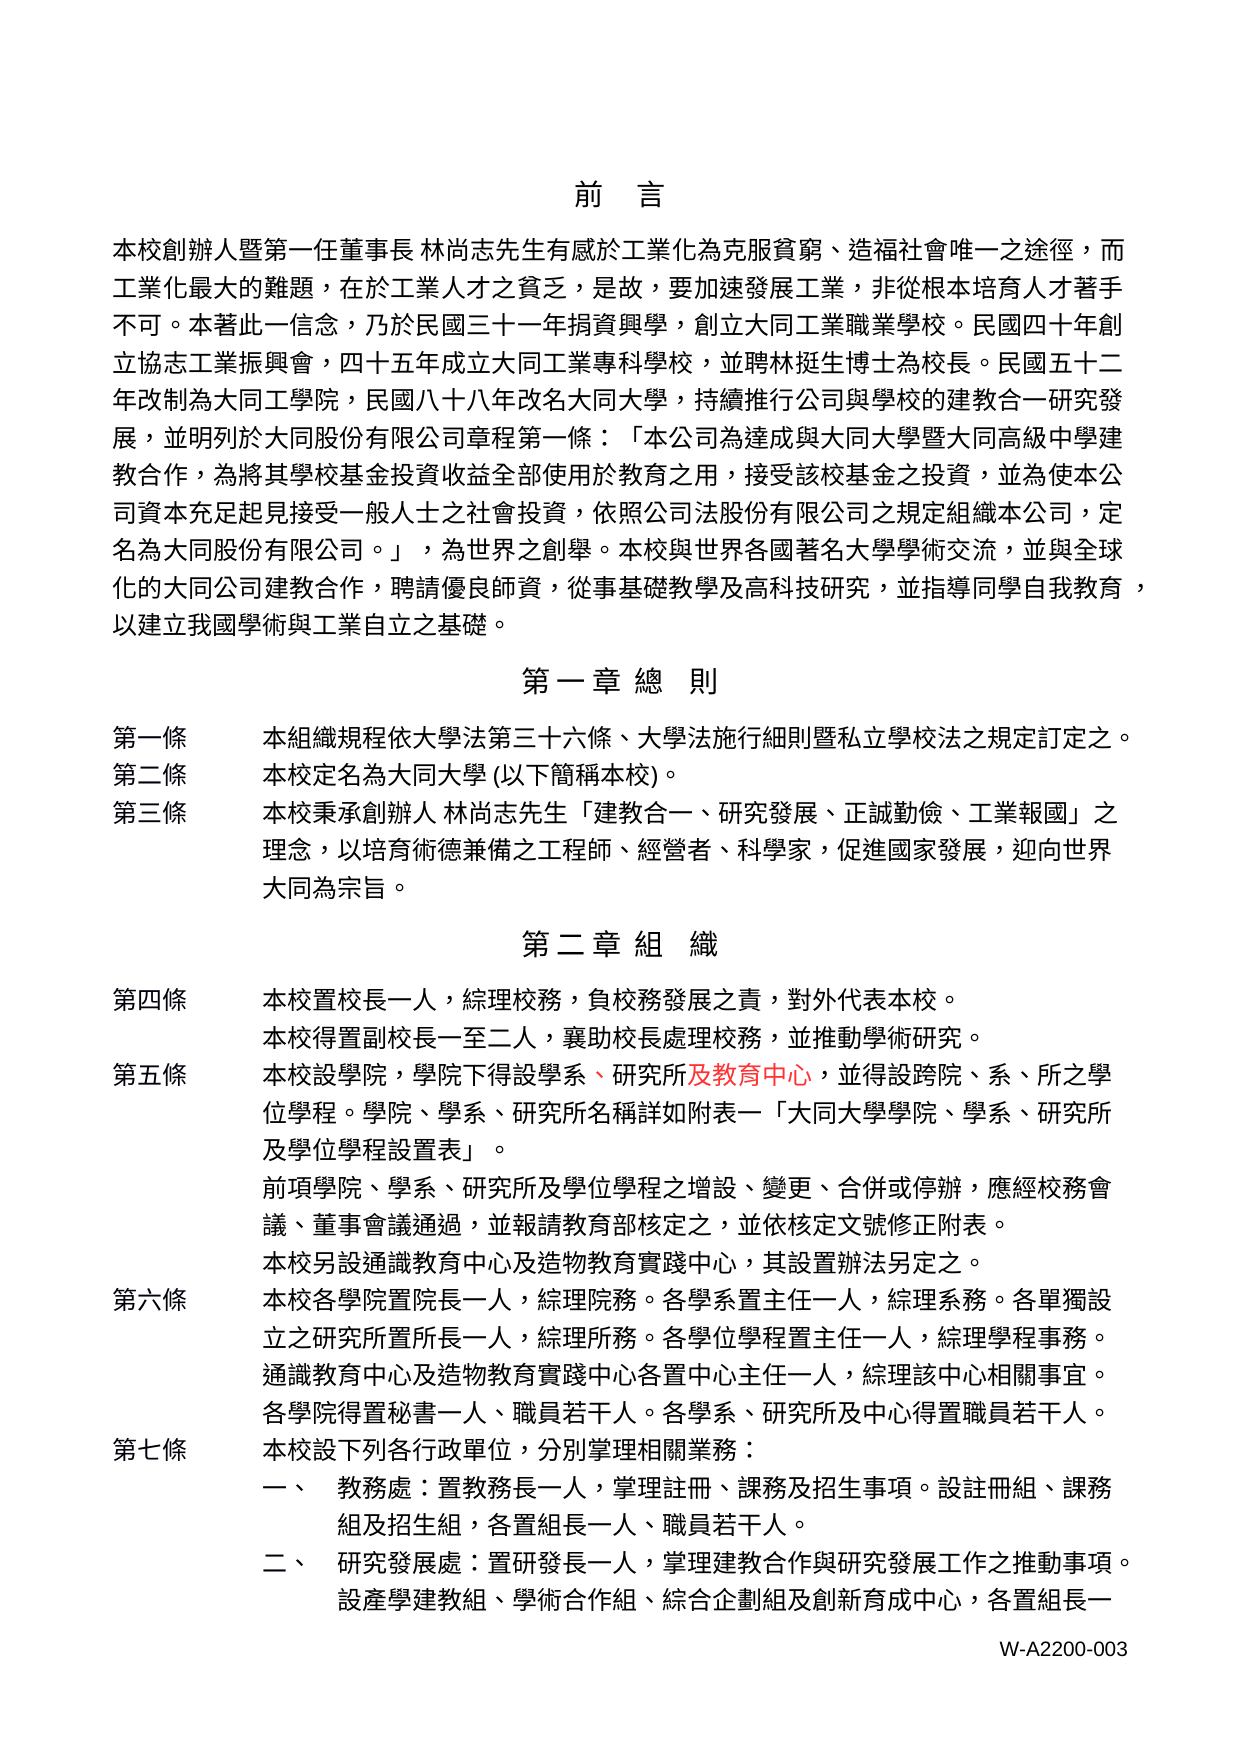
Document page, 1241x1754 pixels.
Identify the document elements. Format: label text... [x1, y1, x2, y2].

text 前 言 [112, 149, 1128, 224]
text 前項學院、學系、研究所及學位學程之增設、變更、合併或停辦，應經校務會議、董事會議通過，並報請教育部核定之，並依核定文號修正附表。 [262, 1161, 1128, 1236]
list 本校定名為大同大學 (以下簡稱本校)。 [112, 749, 1128, 786]
list 本校秉承創辦人 林尚志先生「建教合一、研究發展、正誠勤儉、工業報國」之理念，以培育術德兼備之工程師、經營者、科學家，促進國家發展，迎向世界大同為宗旨。 [112, 786, 1128, 899]
list 研究發展處：置研發長一人，掌理建教合作與研究發展工作之推動事項。設產學建教組、學術合作組、綜合企劃組及創新育成中心，各置組長一人、職員若干人。 [262, 1536, 1128, 1611]
list 教務處：置教務長一人，掌理註冊、課務及招生事項。設註冊組、課務組及招生組，各置組長一人、職員若干人。 [262, 1461, 1128, 1536]
list 本校設學院，學院下得設學系、研究所及教育中心，並得設跨院、系、所之學位學程。學院、學系、研究所名稱詳如附表一「大同大學學院、學系、研究所及學位學程設置表」。 [112, 1049, 1128, 1161]
list 本校設下列各行政單位，分別掌理相關業務： [112, 1424, 1128, 1461]
text 本校另設通識教育中心及造物教育實踐中心，其設置辦法另定之。 [262, 1236, 1128, 1274]
list 本校置校長一人，綜理校務，負校務發展之責，對外代表本校。 [112, 974, 1128, 1011]
subtitle 第 一 章 總 則 [112, 636, 1128, 711]
subtitle 第 二 章 組 織 [112, 899, 1128, 974]
text 本校得置副校長一至二人，襄助校長處理校務，並推動學術研究。 [262, 1011, 1128, 1049]
list 本組織規程依大學法第三十六條、大學法施行細則暨私立學校法之規定訂定之。 [112, 711, 1128, 749]
list 本校各學院置院長一人，綜理院務。各學系置主任一人，綜理系務。各單獨設立之研究所置所長一人，綜理所務。各學位學程置主任一人，綜理學程事務。通識教育中心及造物教育實踐中心各置中心主任一人，綜理該中心相關事宜。各學院得置秘書一人、職員若干人。各學系、研究所及中心得置職員若干人。 [112, 1274, 1128, 1424]
text 本校創辦人暨第一任董事長 林尚志先生有感於工業化為克服貧窮、造福社會唯一之途徑，而工業化最大的難題，在於工業人才之貧乏，是故，要加速發展工業，非從根本培育人才著手不可。本著此一信念，乃於民國三十一年捐資興學，創立大同工業職業學校。民國四十年創立協志工業振興會，四十五年成立大同工業專科學校，並聘林挺生博士為校長。民國五十二年改制為大同工學院，民國八十八年改名大同大學，持續推行公司與學校的建教合一研究發展，並明列於大同股份有限公司章程第一條：「本公司為達成與大同大學暨大同高級中學建教合作，為將其學校基金投資收益全部使用於教育之用，接受該校基金之投資，並為使本公司資本充足起見接受一般人士之社會投資，依照公司法股份有限公司之規定組織本公司，定名為大同股份有限公司。」，為世界之創舉。本校與世界各國著名大學學術交流，並與全球化的大同公司建教合作，聘請優良師資，從事基礎教學及高科技研究，並指導同學自我教育，以建立我國學術與工業自立之基礎。 [112, 224, 1128, 636]
